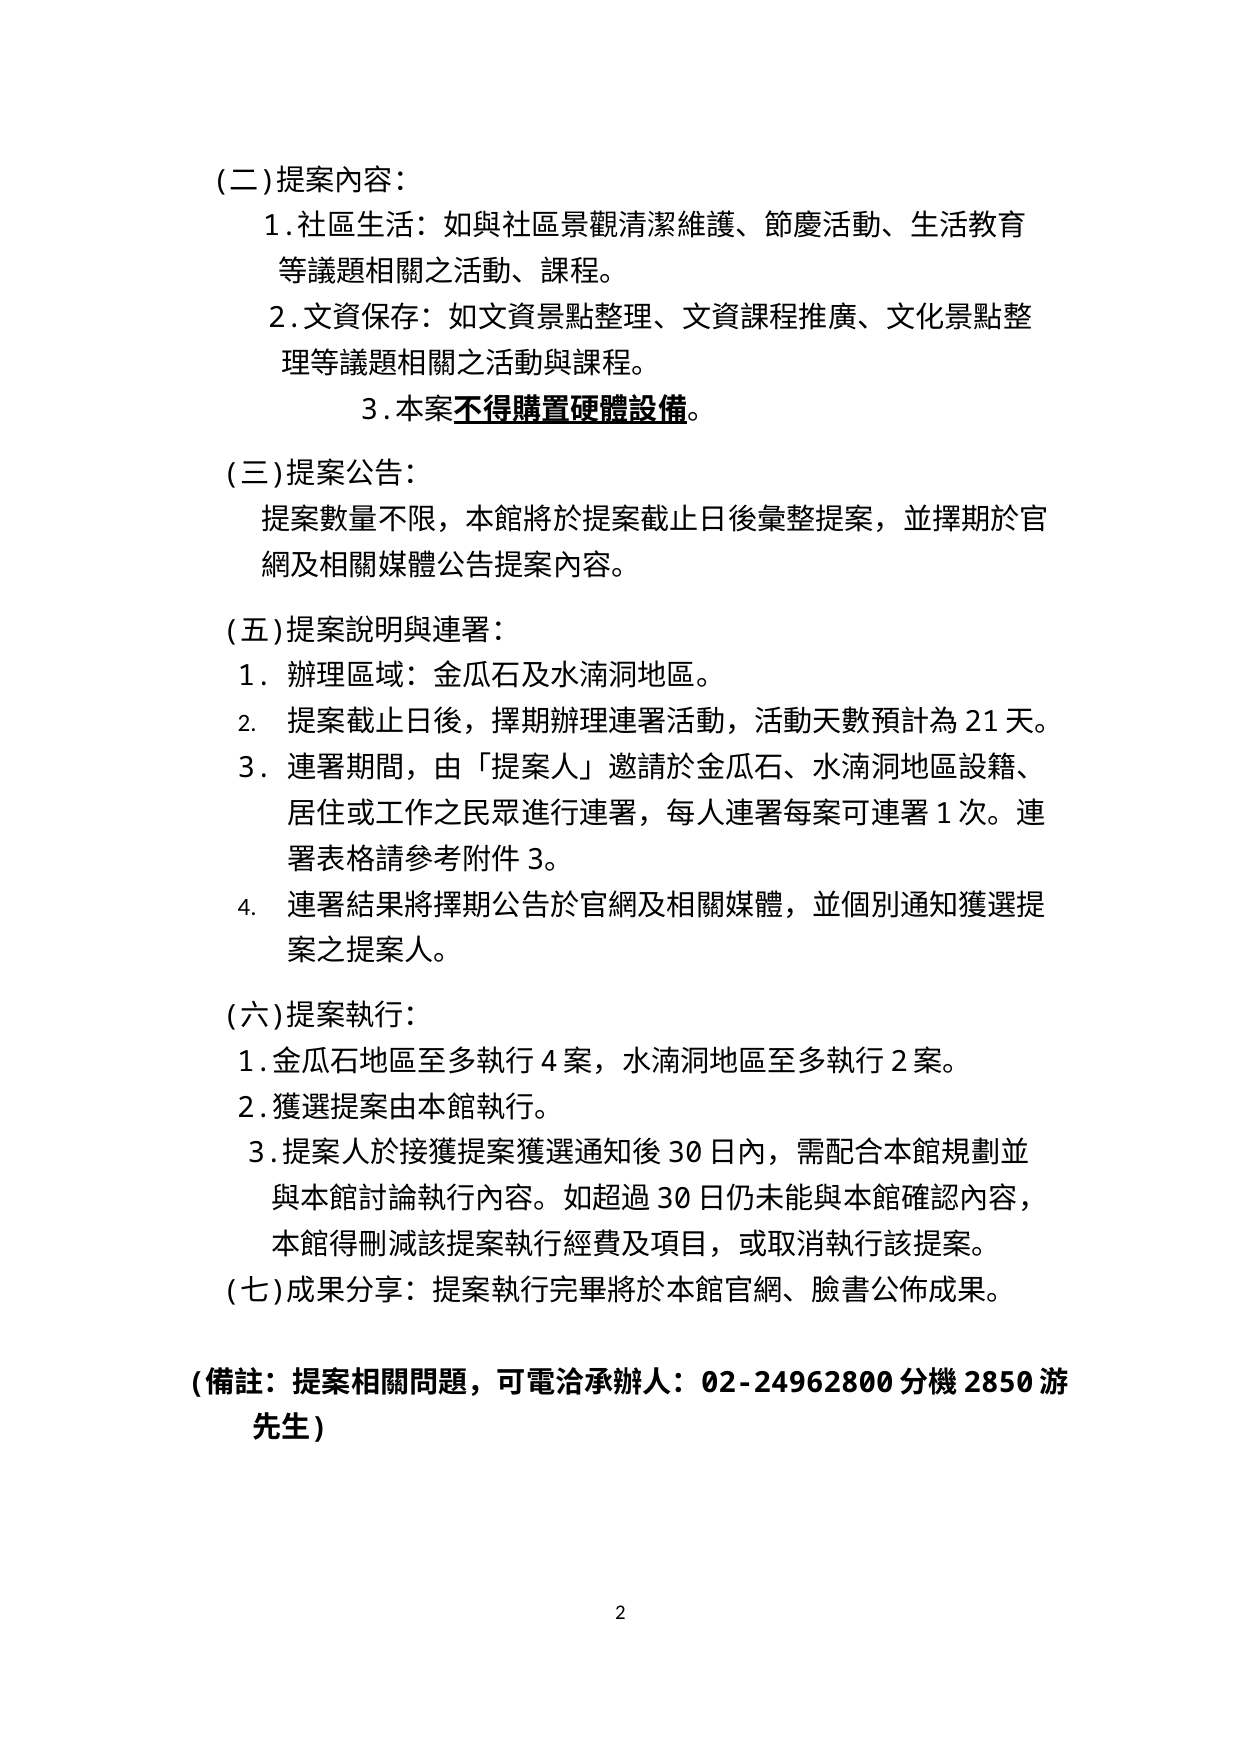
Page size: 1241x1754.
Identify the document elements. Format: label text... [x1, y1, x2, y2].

text (六)提案執行： [187, 989, 1053, 1034]
text 2.獲選提案由本館執行。 [237, 1080, 1053, 1126]
list 2.文資保存：如文資景點整理、文資課程推廣、文化景點整理等議題相關之活動與課程。 [163, 291, 1053, 382]
list 1.社區生活：如與社區景觀清潔維護、節慶活動、生活教育等議題相關之活動、課程。 [175, 199, 1053, 291]
list 連署結果將擇期公告於官網及相關媒體，並個別通知獲選提案之提案人。 [237, 878, 1053, 970]
text 3.提案人於接獲提案獲選通知後30日內，需配合本館規劃並與本館討論執行內容。如超過30日仍未能與本館確認內容，本館得刪減該提案執行經費及項目，或取消執行該提案。 [212, 1126, 1053, 1264]
text 1.金瓜石地區至多執行4案，水湳洞地區至多執行2案。 [237, 1034, 1053, 1080]
list 3.本案不得購置硬體設備。 [290, 382, 1053, 428]
text 提案數量不限，本館將於提案截止日後彙整提案，並擇期於官網及相關媒體公告提案內容。 [261, 493, 1053, 584]
text (三)提案公告： [187, 447, 1053, 493]
list (二)提案內容： [212, 153, 1053, 199]
list 辦理區域：金瓜石及水湳洞地區。 [237, 649, 1053, 695]
text (備註：提案相關問題，可電洽承辦人：02-24962800分機2850游先生) [187, 1355, 1094, 1447]
list 提案截止日後，擇期辦理連署活動，活動天數預計為21天。 [237, 695, 1053, 741]
text (七)成果分享：提案執行完畢將於本館官網、臉書公佈成果。 [187, 1264, 1053, 1309]
list 連署期間，由「提案人」邀請於金瓜石、水湳洞地區設籍、居住或工作之民眾進行連署，每人連署每案可連署1次。連署表格請參考附件3。 [237, 741, 1053, 878]
text (五)提案說明與連署： [187, 603, 1053, 649]
